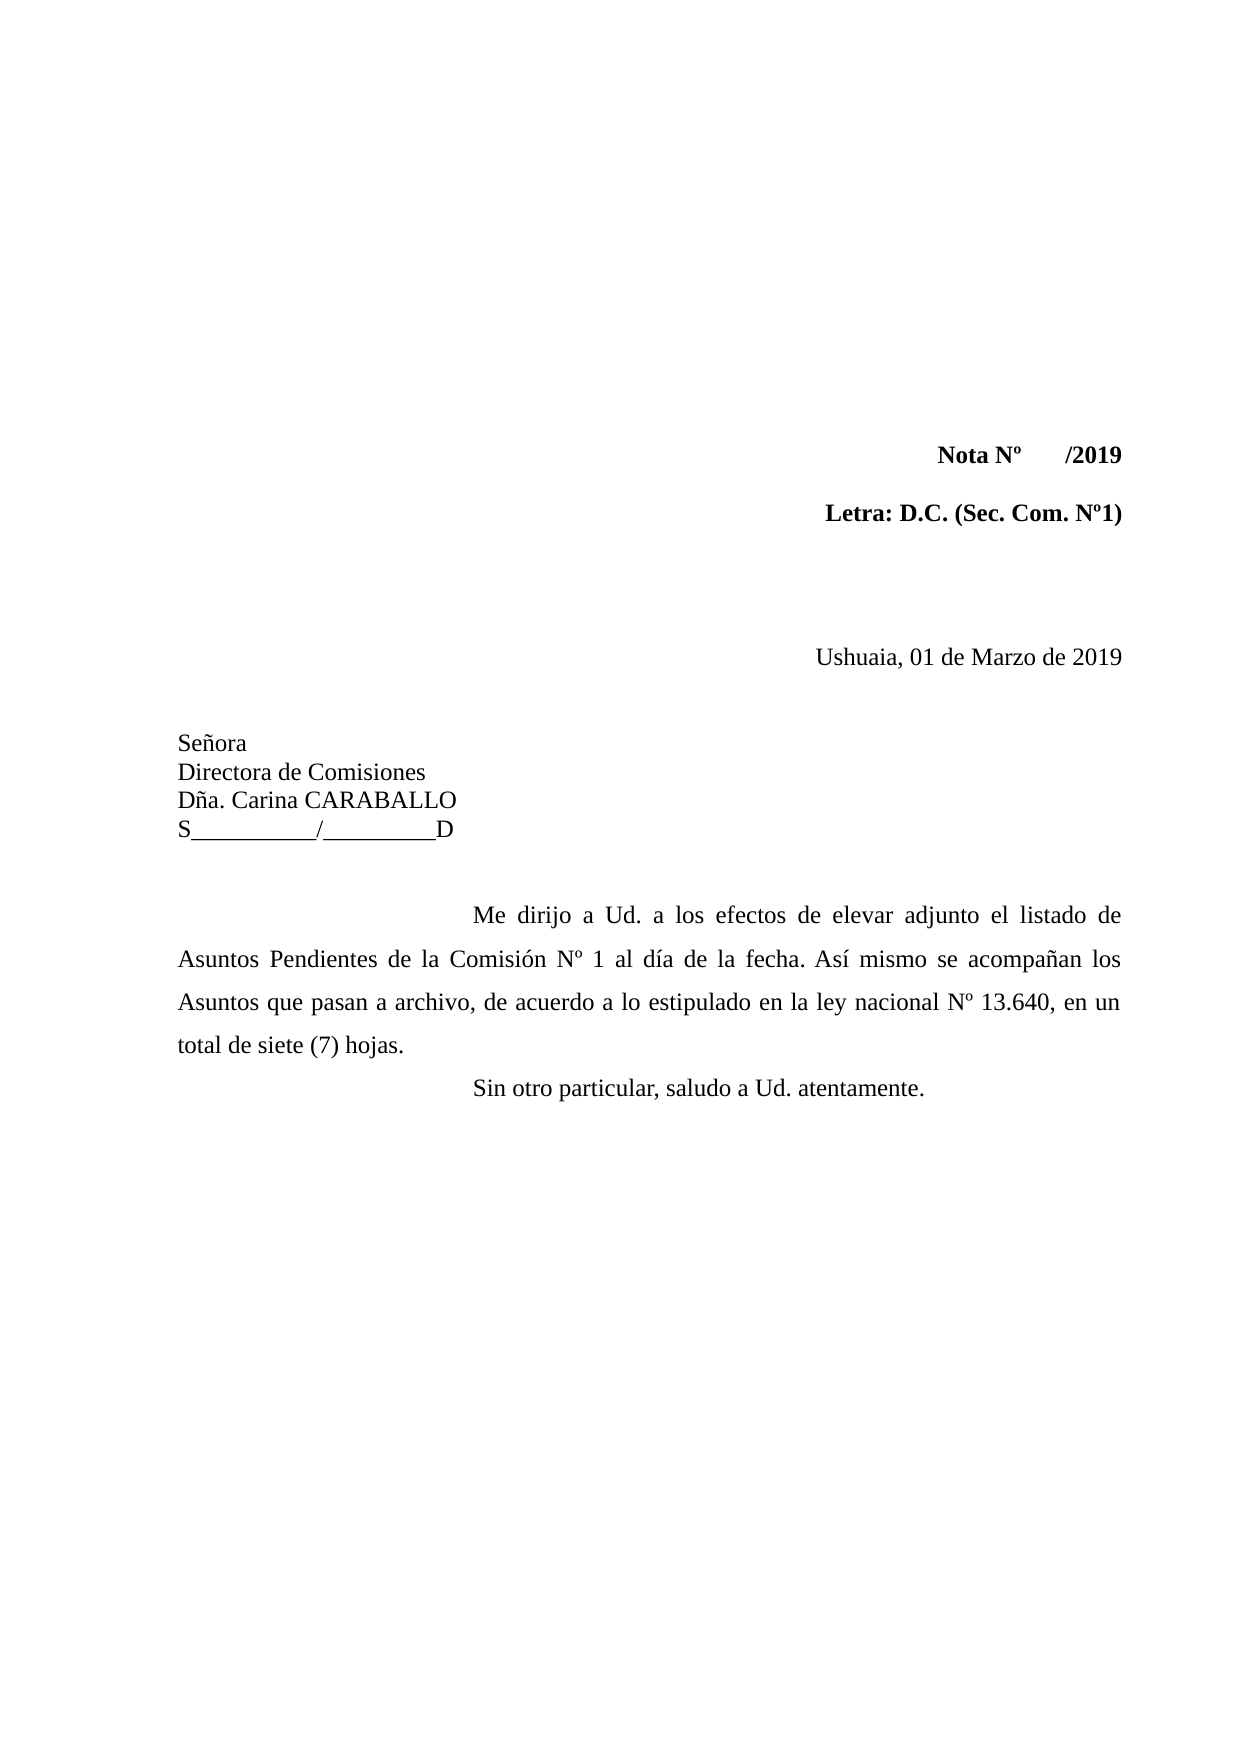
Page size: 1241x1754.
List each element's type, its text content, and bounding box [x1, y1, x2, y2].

text Señora [177, 728, 1122, 757]
text Directora de Comisiones [177, 757, 1122, 786]
text Sin otro particular, saludo a Ud. atentamente. [177, 1073, 1122, 1102]
text Dña. Carina CARABALLO [177, 786, 1122, 814]
text S__________/_________D [177, 814, 1122, 843]
text Me dirijo a Ud. a los efectos de elevar adjunto el listado de Asuntos Pendientes de la Comisión Nº 1 al día de la fecha. Así mismo se acompañan los Asuntos que pasan a archivo, de acuerdo a lo estipulado en la ley nacional Nº 13.640, en un total de siete (7) hojas. [177, 901, 1122, 1059]
text Ushuaia, 01 de Marzo de 2019 [177, 642, 1122, 671]
text Nota Nº /2019 [177, 441, 1122, 469]
text Letra: D.C. (Sec. Com. Nº1) [177, 498, 1122, 527]
